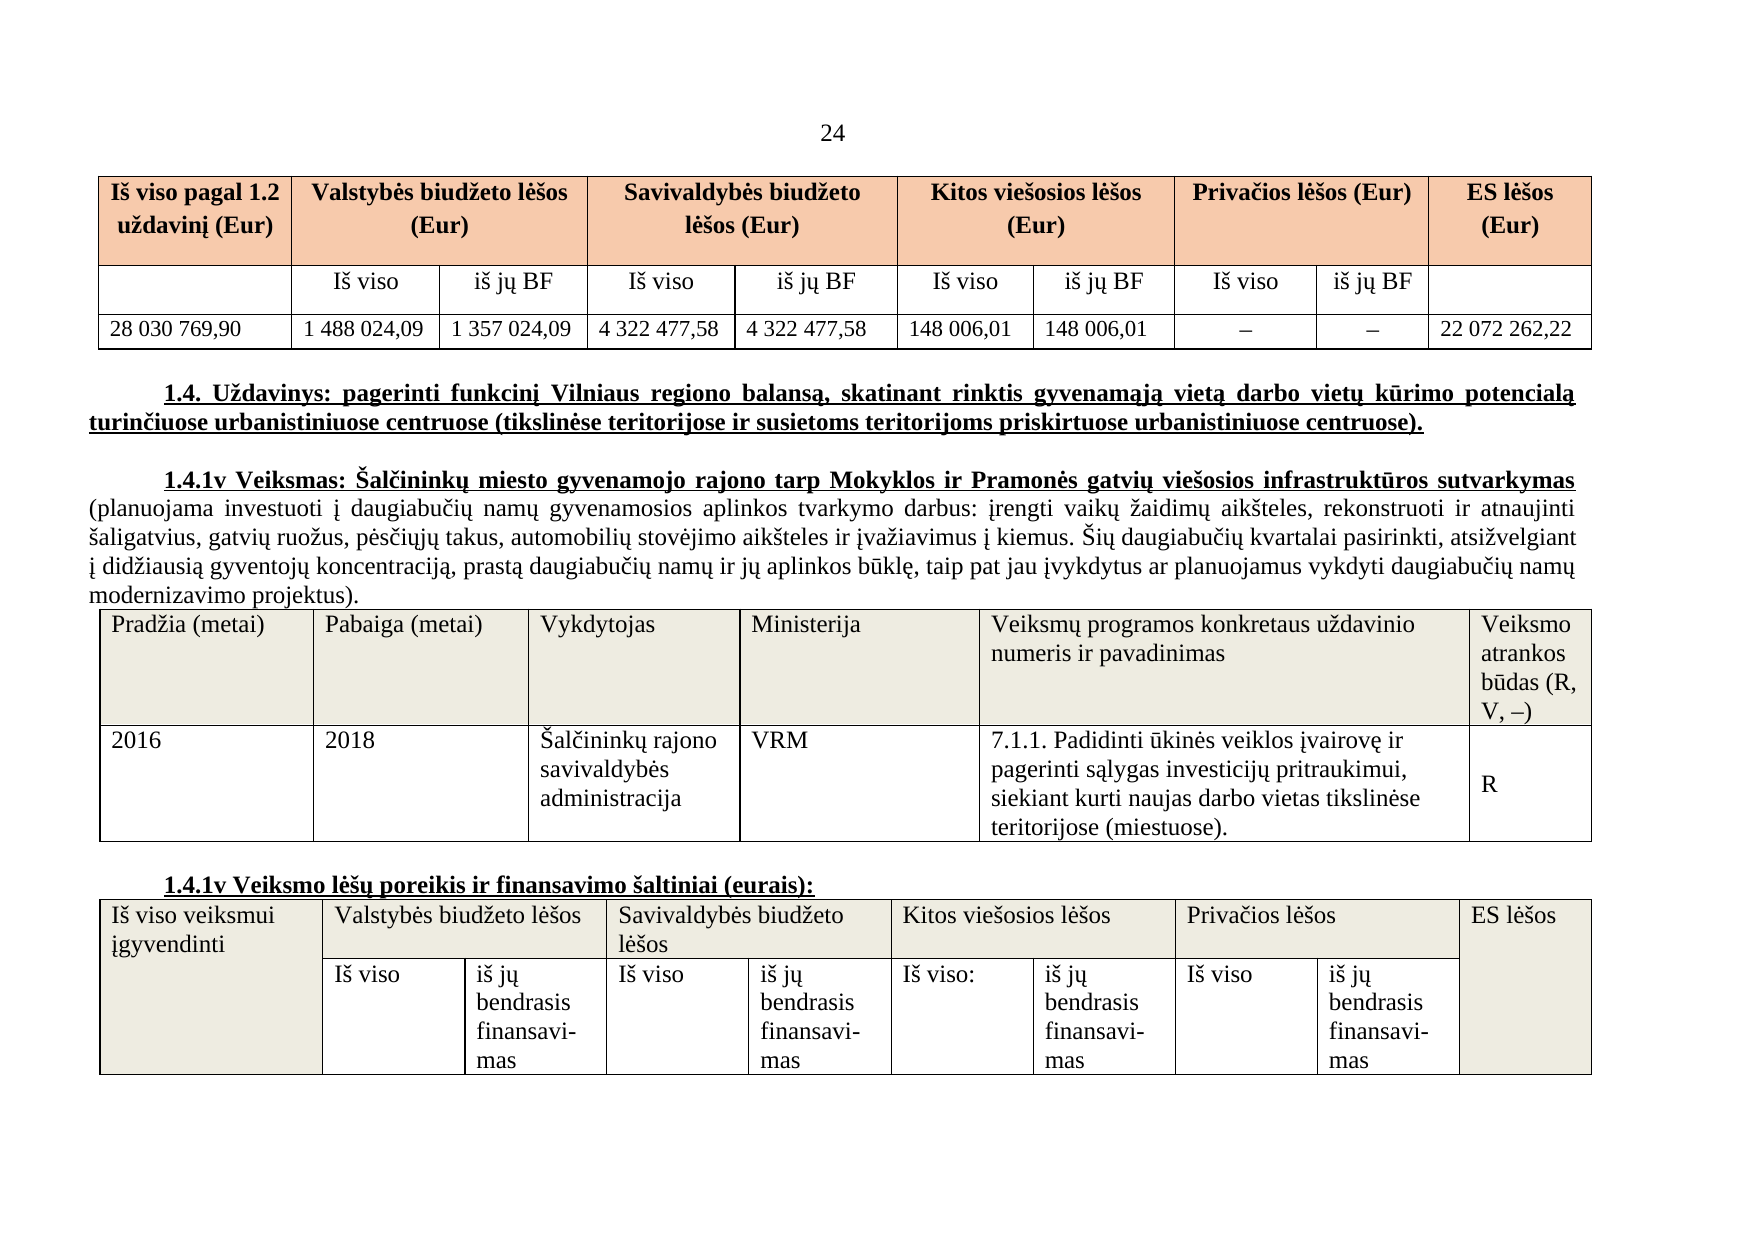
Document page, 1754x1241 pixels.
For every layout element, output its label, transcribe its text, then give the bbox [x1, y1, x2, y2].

table_cell 4 322 477,58 [736, 315, 897, 348]
table_header Privačios lėšos (Eur) [1175, 177, 1428, 265]
table_cell 1 357 024,09 [440, 315, 587, 348]
table_cell Iš viso [898, 266, 1033, 313]
table_cell – [1175, 315, 1316, 348]
table_header Kitos viešosios lėšos (Eur) [898, 177, 1174, 265]
table_cell Iš viso [323, 959, 464, 1074]
table_header Vykdytojas [529, 610, 739, 724]
table_header Ministerija [741, 610, 979, 724]
table_cell 2016 [101, 726, 313, 841]
table_cell Iš viso [1175, 266, 1316, 313]
table_header Valstybės biudžeto lėšos [323, 900, 606, 958]
table_header Savivaldybės biudžeto lėšos (Eur) [588, 177, 897, 265]
table_cell iš jų BF [736, 266, 897, 313]
table_cell 148 006,01 [898, 315, 1033, 348]
table_header ES lėšos [1460, 900, 1591, 1074]
table_cell iš jų BF [1034, 266, 1174, 313]
table_cell R [1470, 726, 1591, 841]
table_cell iš jų bendrasis finansavi- mas [1034, 959, 1175, 1074]
table_header Kitos viešosios lėšos [892, 900, 1175, 958]
table_cell Šalčininkų rajono savivaldybės administracija [529, 726, 739, 841]
table_cell [1429, 266, 1591, 313]
table_header ES lėšos (Eur) [1429, 177, 1591, 265]
table_cell iš jų bendrasis finansavi- mas [1318, 959, 1459, 1074]
table_cell [99, 266, 291, 313]
table_cell 1 488 024,09 [292, 315, 439, 348]
table_cell iš jų bendrasis finansavi- mas [466, 959, 606, 1074]
table_header Iš viso pagal 1.2 uždavinį (Eur) [99, 177, 291, 265]
table_cell 148 006,01 [1034, 315, 1174, 348]
table_header Savivaldybės biudžeto lėšos [607, 900, 891, 958]
table_cell Iš viso [1176, 959, 1317, 1074]
table_cell Iš viso [607, 959, 748, 1074]
table_header Veiksmų programos konkretaus uždavinio numeris ir pavadinimas [980, 610, 1469, 724]
table_cell 28 030 769,90 [99, 315, 291, 348]
table_header Veiksmo atrankos būdas (R, V, –) [1470, 610, 1591, 724]
table_cell 22 072 262,22 [1429, 315, 1591, 348]
table_cell Iš viso: [892, 959, 1033, 1074]
table_cell iš jų BF [1317, 266, 1428, 313]
table_cell iš jų BF [440, 266, 587, 313]
text 1.4. Uždavinys: pagerinti funkcinį Vilniaus regiono balansą, skatinant rinktis gyvenamąją vietą darbo vietų kūrimo potencialą turinčiuose urbanistiniuose centruose (tikslinėse teritorijose ir susietoms teritorijoms priskirtuose urbanistiniuose centruose). [89, 378, 1577, 436]
table_header Privačios lėšos [1176, 900, 1459, 958]
table_header Valstybės biudžeto lėšos (Eur) [292, 177, 587, 265]
table_cell 2018 [314, 726, 528, 841]
text 1.4.1v Veiksmo lėšų poreikis ir finansavimo šaltiniai (eurais): [89, 870, 1577, 899]
text 1.4.1v Veiksmas: Šalčininkų miesto gyvenamojo rajono tarp Mokyklos ir Pramonės gatvių viešosios infrastruktūros sutvarkymas (planuojama investuoti į daugiabučių namų gyvenamosios aplinkos tvarkymo darbus: įrengti vaikų žaidimų aikšteles, rekonstruoti ir atnaujinti šaligatvius, gatvių ruožus, pėsčiųjų takus, automobilių stovėjimo aikšteles ir įvažiavimus į kiemus. Šių daugiabučių kvartalai pasirinkti, atsižvelgiant į didžiausią gyventojų koncentraciją, prastą daugiabučių namų ir jų aplinkos būklę, taip pat jau įvykdytus ar planuojamus vykdyti daugiabučių namų modernizavimo projektus). [89, 465, 1577, 608]
table_header Iš viso veiksmui įgyvendinti [101, 900, 322, 1074]
table_cell Iš viso [588, 266, 734, 313]
table_header Pabaiga (metai) [314, 610, 528, 724]
table_cell VRM [741, 726, 979, 841]
table_header Pradžia (metai) [101, 610, 313, 724]
table_cell Iš viso [292, 266, 439, 313]
table_cell iš jų bendrasis finansavi- mas [749, 959, 891, 1074]
table_cell – [1317, 315, 1428, 348]
table_cell 7.1.1. Padidinti ūkinės veiklos įvairovę ir pagerinti sąlygas investicijų pritraukimui, siekiant kurti naujas darbo vietas tikslinėse teritorijose (miestuose). [980, 726, 1469, 841]
table_cell 4 322 477,58 [588, 315, 734, 348]
